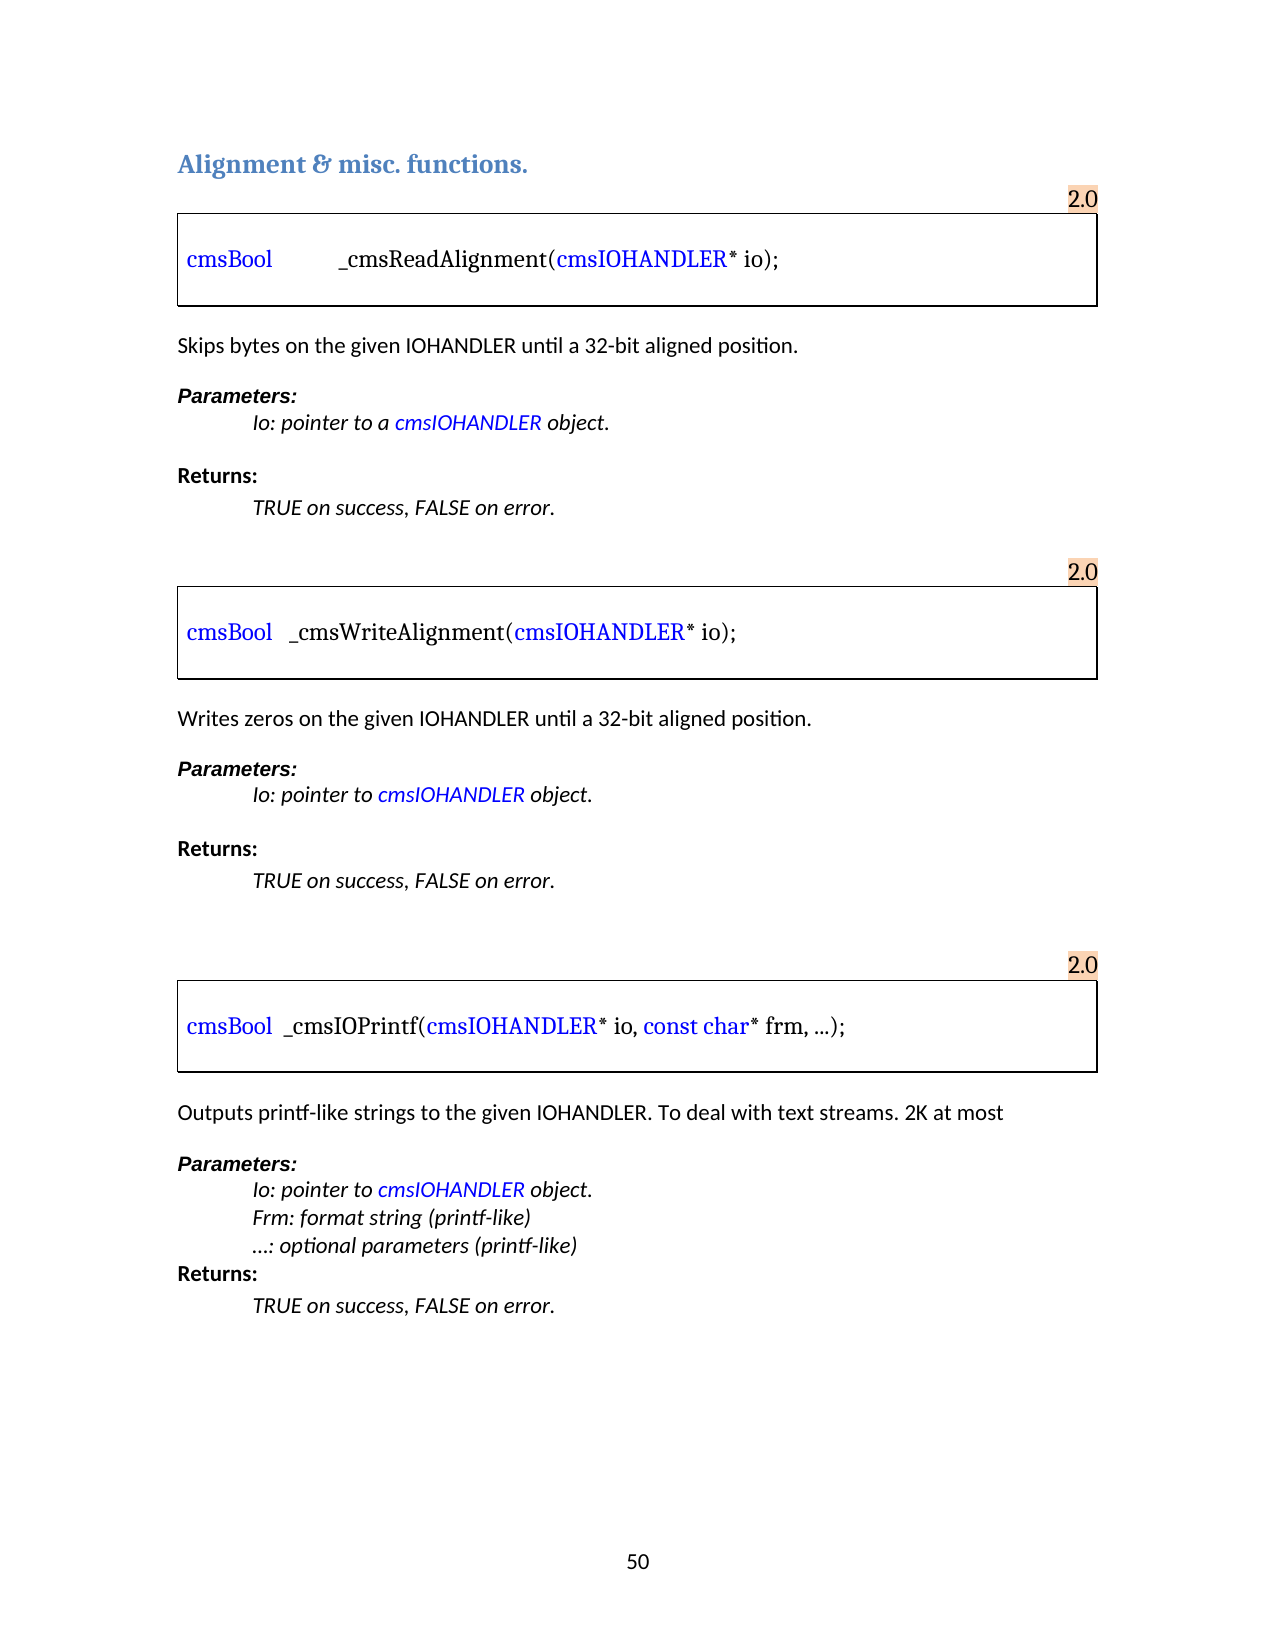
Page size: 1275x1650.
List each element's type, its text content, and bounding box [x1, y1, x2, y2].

text Io: pointer to cmsIOHANDLER object. [252, 1175, 1098, 1203]
text Returns: [177, 1259, 1098, 1287]
text Returns: [177, 461, 1098, 489]
text Skips bytes on the given IOHANDLER until a 32-bit aligned position. [177, 331, 1098, 359]
subtitle Alignment & misc. functions. [177, 149, 1098, 180]
text Parameters: [177, 1151, 1098, 1175]
text 2.0 [177, 184, 1098, 213]
text 2.0 [177, 557, 1098, 586]
text cmsBool _cmsIOPrintf(cmsIOHANDLER* io, const char* frm, ...); [178, 1008, 1096, 1037]
text Parameters: [177, 757, 1098, 781]
text 2.0 [177, 951, 1068, 980]
text …: optional parameters (printf-like) [252, 1231, 1098, 1259]
text Outputs printf-like strings to the given IOHANDLER. To deal with text streams. 2K at most [177, 1098, 1098, 1126]
text Io: pointer to cmsIOHANDLER object. [252, 781, 1098, 809]
text Parameters: [177, 384, 1098, 408]
text Frm: format string (printf-like) [252, 1203, 1098, 1231]
text TRUE on success, FALSE on error. [177, 493, 1098, 521]
text cmsBool _cmsReadAlignment(cmsIOHANDLER* io); [178, 242, 1096, 271]
text Writes zeros on the given IOHANDLER until a 32-bit aligned position. [177, 704, 1098, 732]
text cmsBool _cmsWriteAlignment(cmsIOHANDLER* io); [178, 615, 1096, 644]
text Returns: [177, 834, 1098, 862]
text TRUE on success, FALSE on error. [177, 866, 1098, 894]
text Io: pointer to a cmsIOHANDLER object. [252, 408, 1098, 436]
text TRUE on success, FALSE on error. [177, 1292, 1098, 1319]
